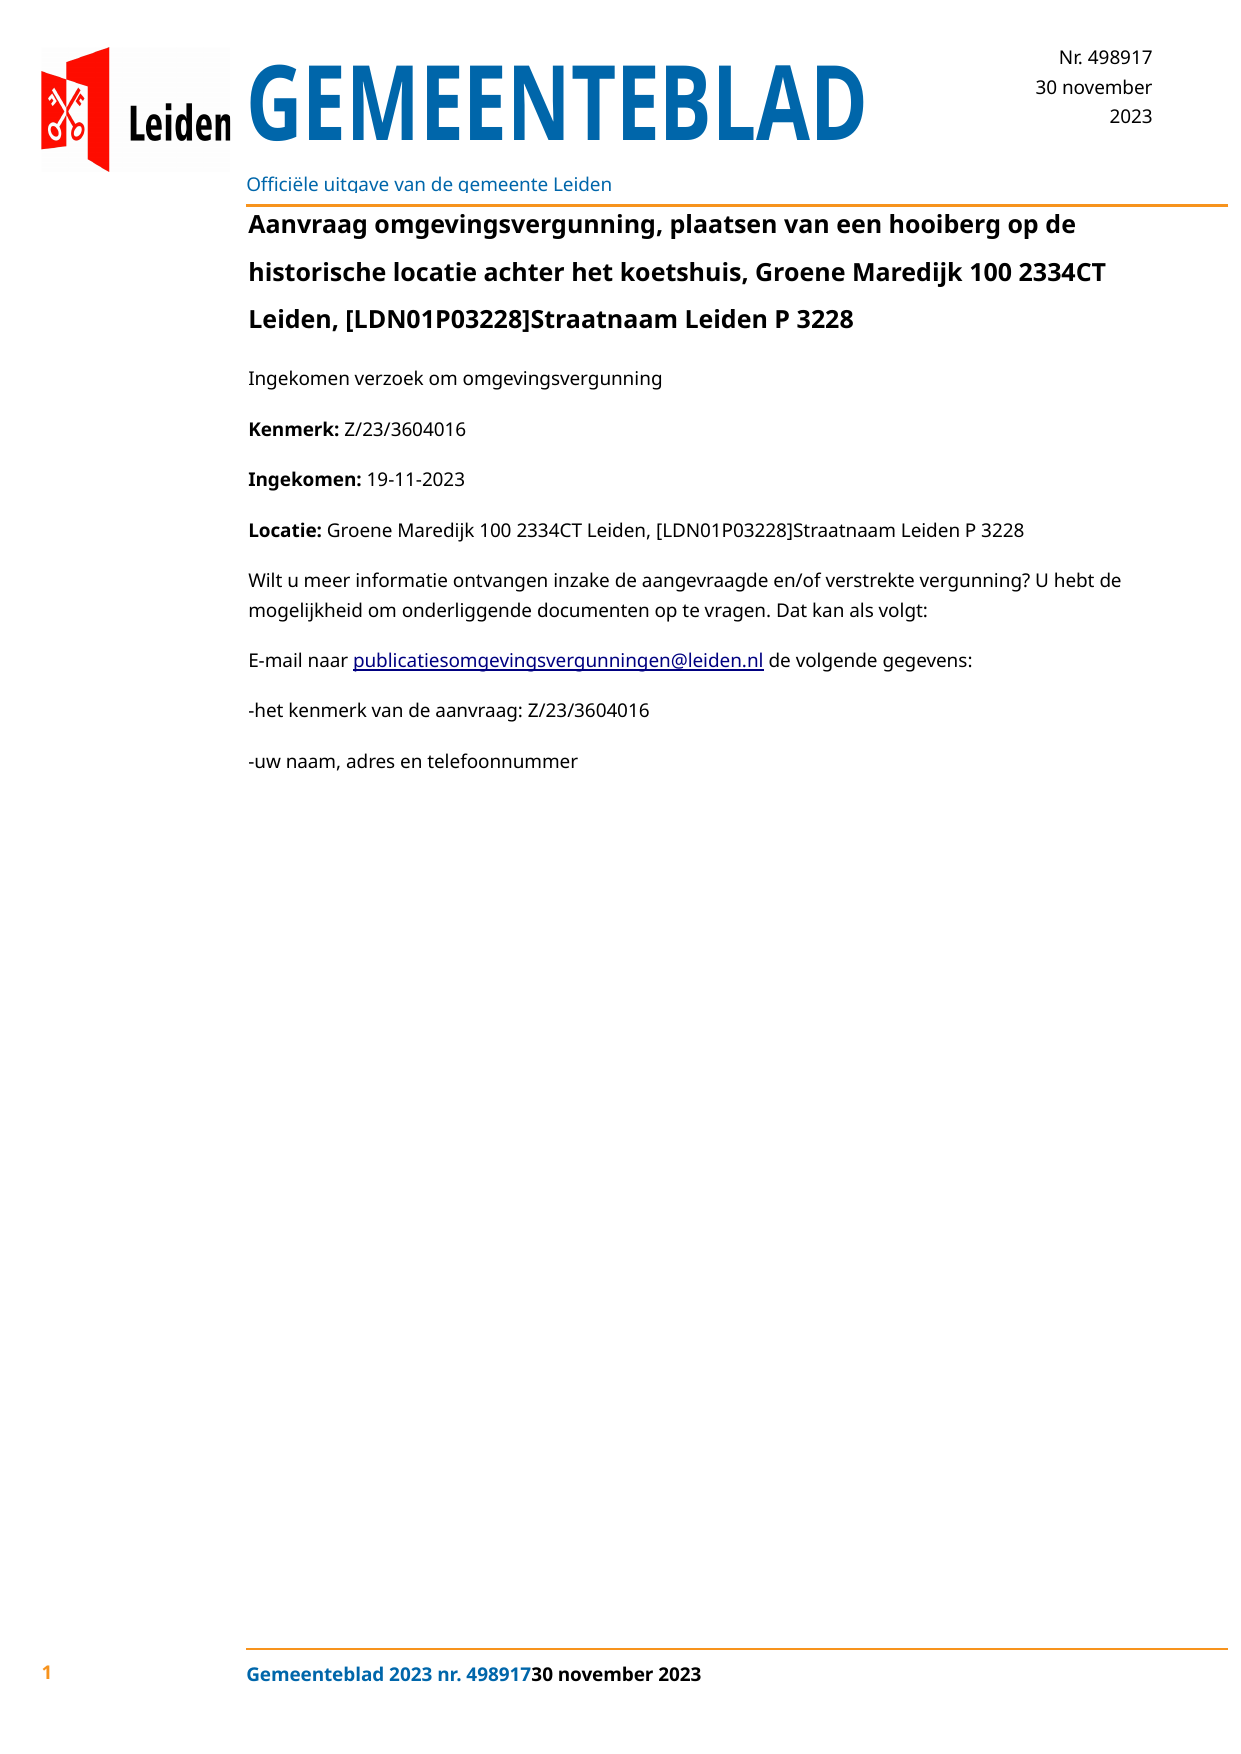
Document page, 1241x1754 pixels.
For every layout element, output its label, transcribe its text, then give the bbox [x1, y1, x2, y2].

text -het kenmerk van de aanvraag: Z/23/3604016 [248, 698, 1152, 723]
text Ingekomen: 19-11-2023 [248, 466, 1152, 492]
text Aanvraag omgevingsvergunning, plaatsen van een hooiberg op de historische locatie achter het koetshuis, Groene Maredijk 100 2334CT Leiden, [LDN01P03228]Straatnaam Leiden P 3228 [248, 207, 1152, 336]
text E-mail naar publicatiesomgevingsvergunningen@leiden.nl de volgende gegevens: [248, 647, 1152, 673]
text Wilt u meer informatie ontvangen inzake de aangevraagde en/of verstrekte vergunning? U hebt de mogelijkheid om onderliggende documenten op te vragen. Dat kan als volgt: [248, 567, 1152, 622]
text -uw naam, adres en telefoonnummer [248, 748, 1152, 774]
text Locatie: Groene Maredijk 100 2334CT Leiden, [LDN01P03228]Straatnaam Leiden P 3228 [248, 517, 1152, 542]
text Ingekomen verzoek om omgevingsvergunning [248, 366, 1152, 391]
text Kenmerk: Z/23/3604016 [248, 416, 1152, 442]
picture [41, 47, 231, 172]
